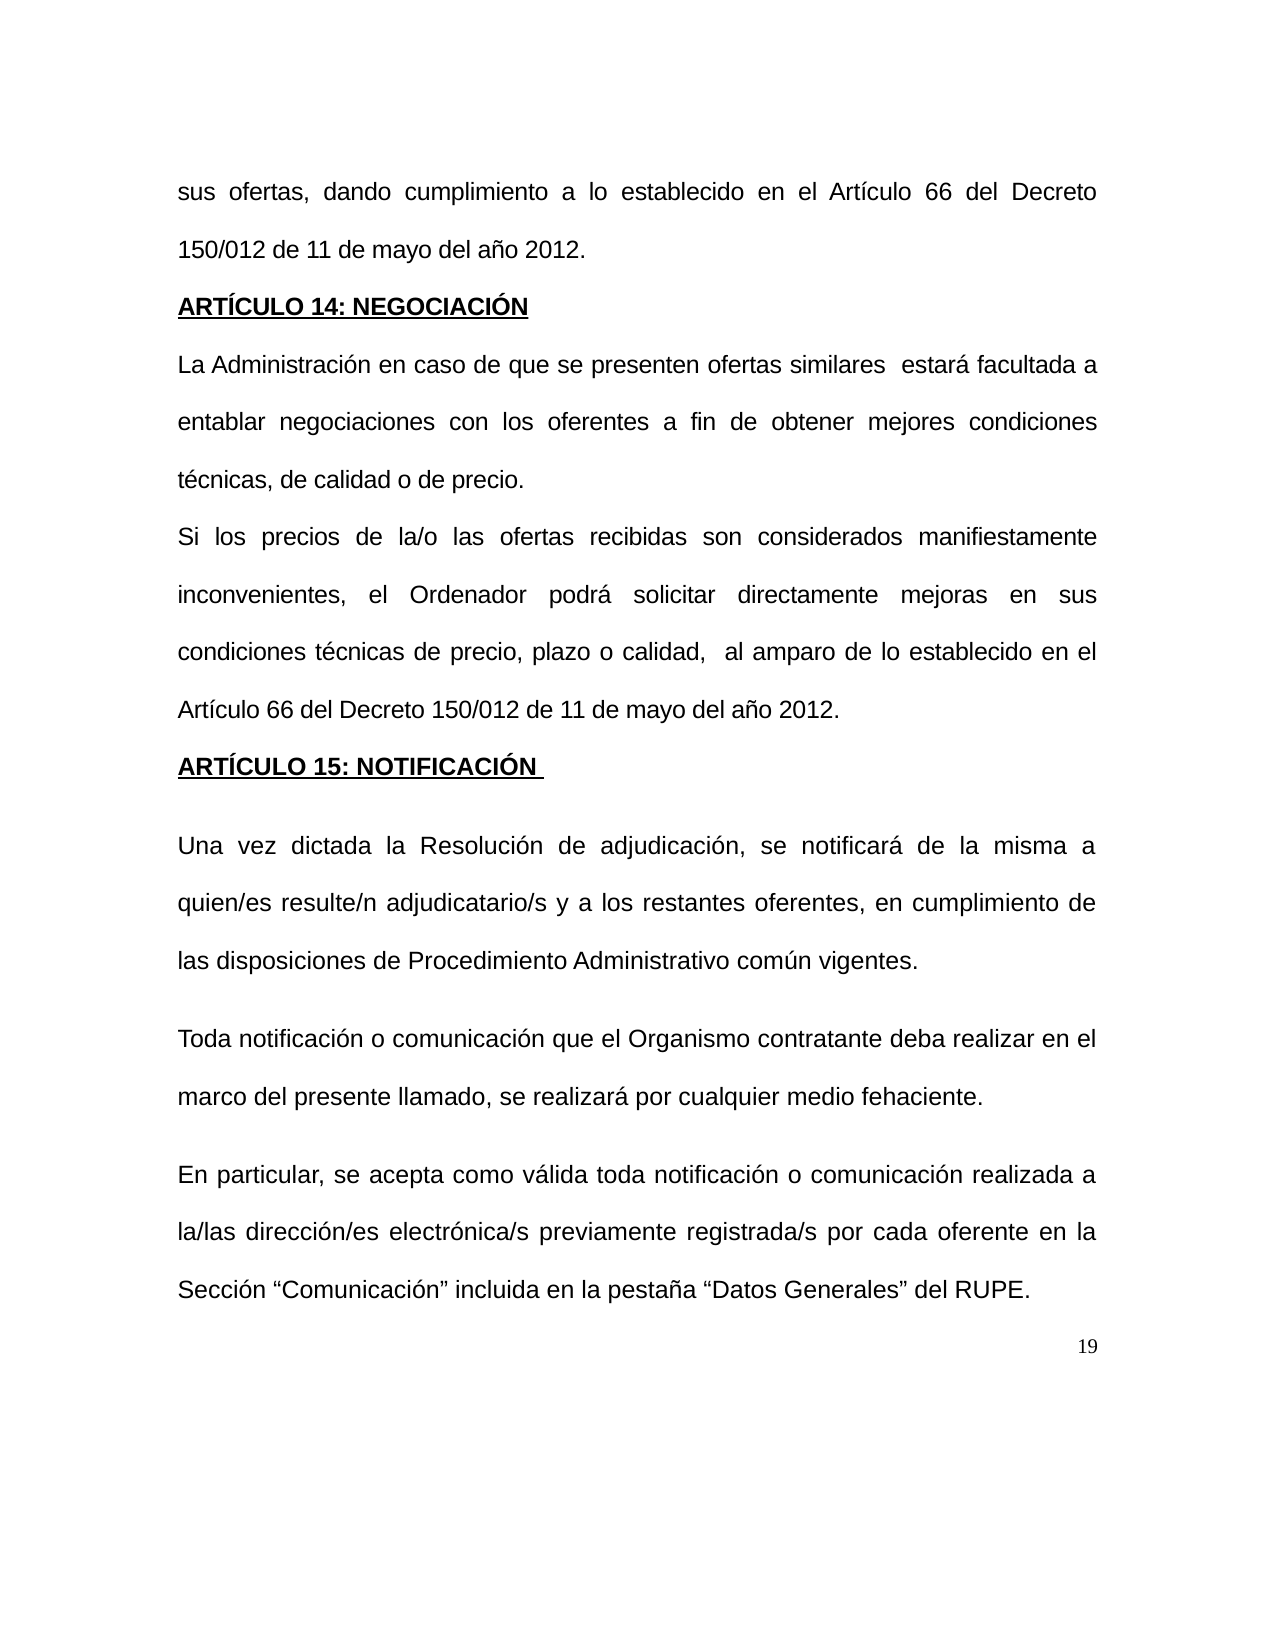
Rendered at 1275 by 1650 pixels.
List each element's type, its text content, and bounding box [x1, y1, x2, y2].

text La Administración en caso de que se presenten ofertas similares estará facultada a entablar negociaciones con los oferentes a fin de obtener mejores condiciones técnicas, de calidad o de precio. [177, 350, 1098, 494]
text ARTÍCULO 14: NEGOCIACIÓN [177, 292, 1098, 321]
text sus ofertas, dando cumplimiento a lo establecido en el Artículo 66 del Decreto 150/012 de 11 de mayo del año 2012. [177, 177, 1098, 264]
text Una vez dictada la Resolución de adjudicación, se notificará de la misma a quien/es resulte/n adjudicatario/s y a los restantes oferentes, en cumplimiento de las disposiciones de Procedimiento Administrativo común vigentes. [177, 831, 1098, 974]
text En particular, se acepta como válida toda notificación o comunicación realizada a la/las dirección/es electrónica/s previamente registrada/s por cada oferente en la Sección “Comunicación” incluida en la pestaña “Datos Generales” del RUPE. [177, 1160, 1098, 1304]
text Si los precios de la/o las ofertas recibidas son considerados manifiestamente inconvenientes, el Ordenador podrá solicitar directamente mejoras en sus condiciones técnicas de precio, plazo o calidad, al amparo de lo establecido en el Artículo 66 del Decreto 150/012 de 11 de mayo del año 2012. [177, 522, 1098, 724]
subtitle ARTÍCULO 15: NOTIFICACIÓN [177, 752, 1098, 781]
text Toda notificación o comunicación que el Organismo contratante deba realizar en el marco del presente llamado, se realizará por cualquier medio fehaciente. [177, 1024, 1098, 1110]
